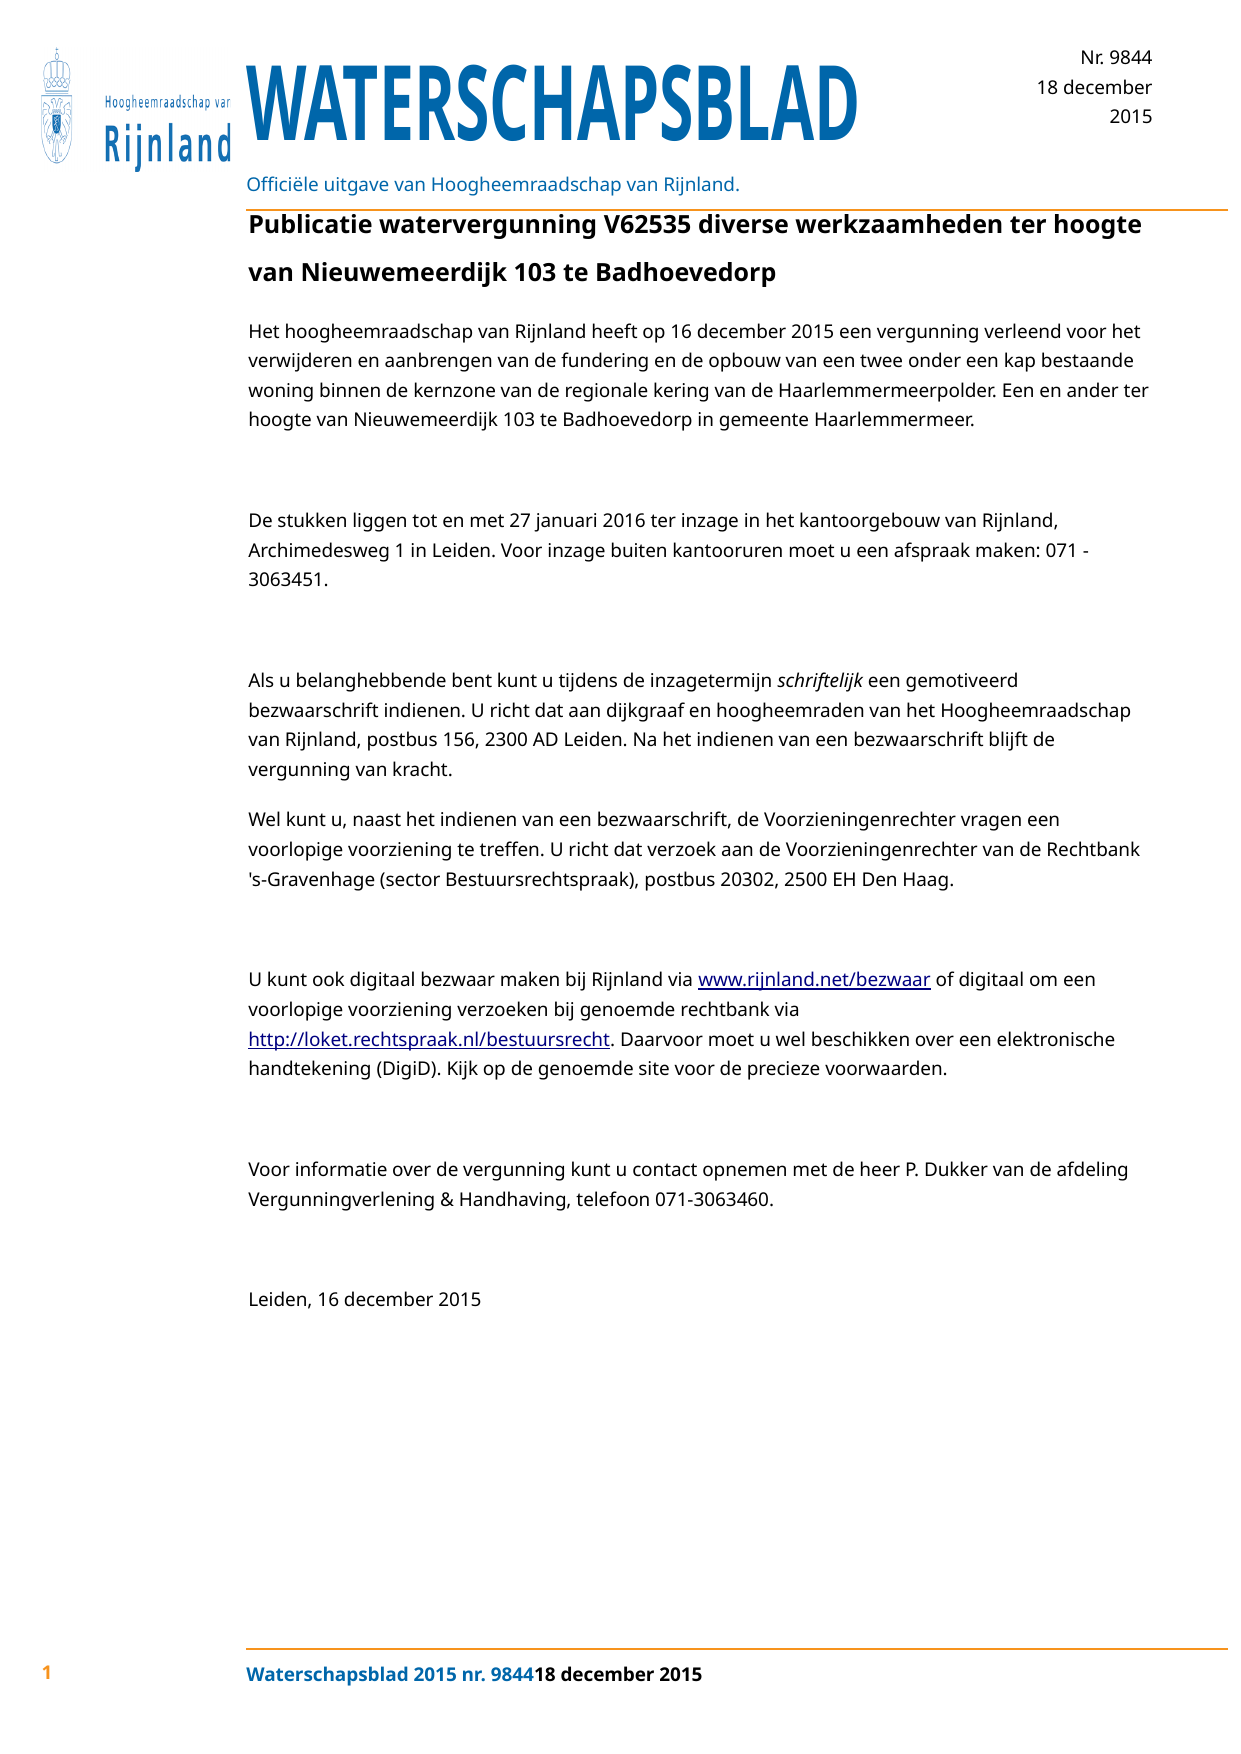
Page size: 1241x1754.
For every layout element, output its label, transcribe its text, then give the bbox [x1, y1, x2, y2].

text Publicatie watervergunning V62535 diverse werkzaamheden ter hoogte van Nieuwemeerdijk 103 te Badhoevedorp [248, 211, 1152, 288]
text Leiden, 16 december 2015 [248, 1287, 1152, 1312]
text Voor informatie over de vergunning kunt u contact opnemen met de heer P. Dukker van de afdeling Vergunningverlening & Handhaving, telefoon 071-3063460. [248, 1156, 1152, 1212]
text U kunt ook digitaal bezwaar maken bij Rijnland via www.rijnland.net/bezwaar of digitaal om een voorlopige voorziening verzoeken bij genoemde rechtbank via http://loket.rechtspraak.nl/bestuursrecht. Daarvoor moet u wel beschikken over een elektronische handtekening (DigiD). Kijk op de genoemde site voor de precieze voorwaarden. [248, 967, 1152, 1081]
text Wel kunt u, naast het indienen van een bezwaarschrift, de Voorzieningenrechter vragen een voorlopige voorziening te treffen. U richt dat verzoek aan de Voorzieningenrechter van de Rechtbank 's-Gravenhage (sector Bestuursrechtspraak), postbus 20302, 2500 EH Den Haag. [248, 807, 1152, 892]
text Het hoogheemraadschap van Rijnland heeft op 16 december 2015 een vergunning verleend voor het verwijderen en aanbrengen van de fundering en de opbouw van een twee onder een kap bestaande woning binnen de kernzone van de regionale kering van de Haarlemmermeerpolder. Een en ander ter hoogte van Nieuwemeerdijk 103 te Badhoevedorp in gemeente Haarlemmermeer. [248, 318, 1152, 432]
text De stukken liggen tot en met 27 januari 2016 ter inzage in het kantoorgebouw van Rijnland, Archimedesweg 1 in Leiden. Voor inzage buiten kantooruren moet u een afspraak maken: 071 - 3063451. [248, 507, 1152, 592]
text Als u belanghebbende bent kunt u tijdens de inzagetermijn schriftelijk een gemotiveerd bezwaarschrift indienen. U richt dat aan dijkgraaf en hoogheemraden van het Hoogheemraadschap van Rijnland, postbus 156, 2300 AD Leiden. Na het indienen van een bezwaarschrift blijft de vergunning van kracht. [248, 667, 1152, 782]
picture [41, 47, 231, 172]
